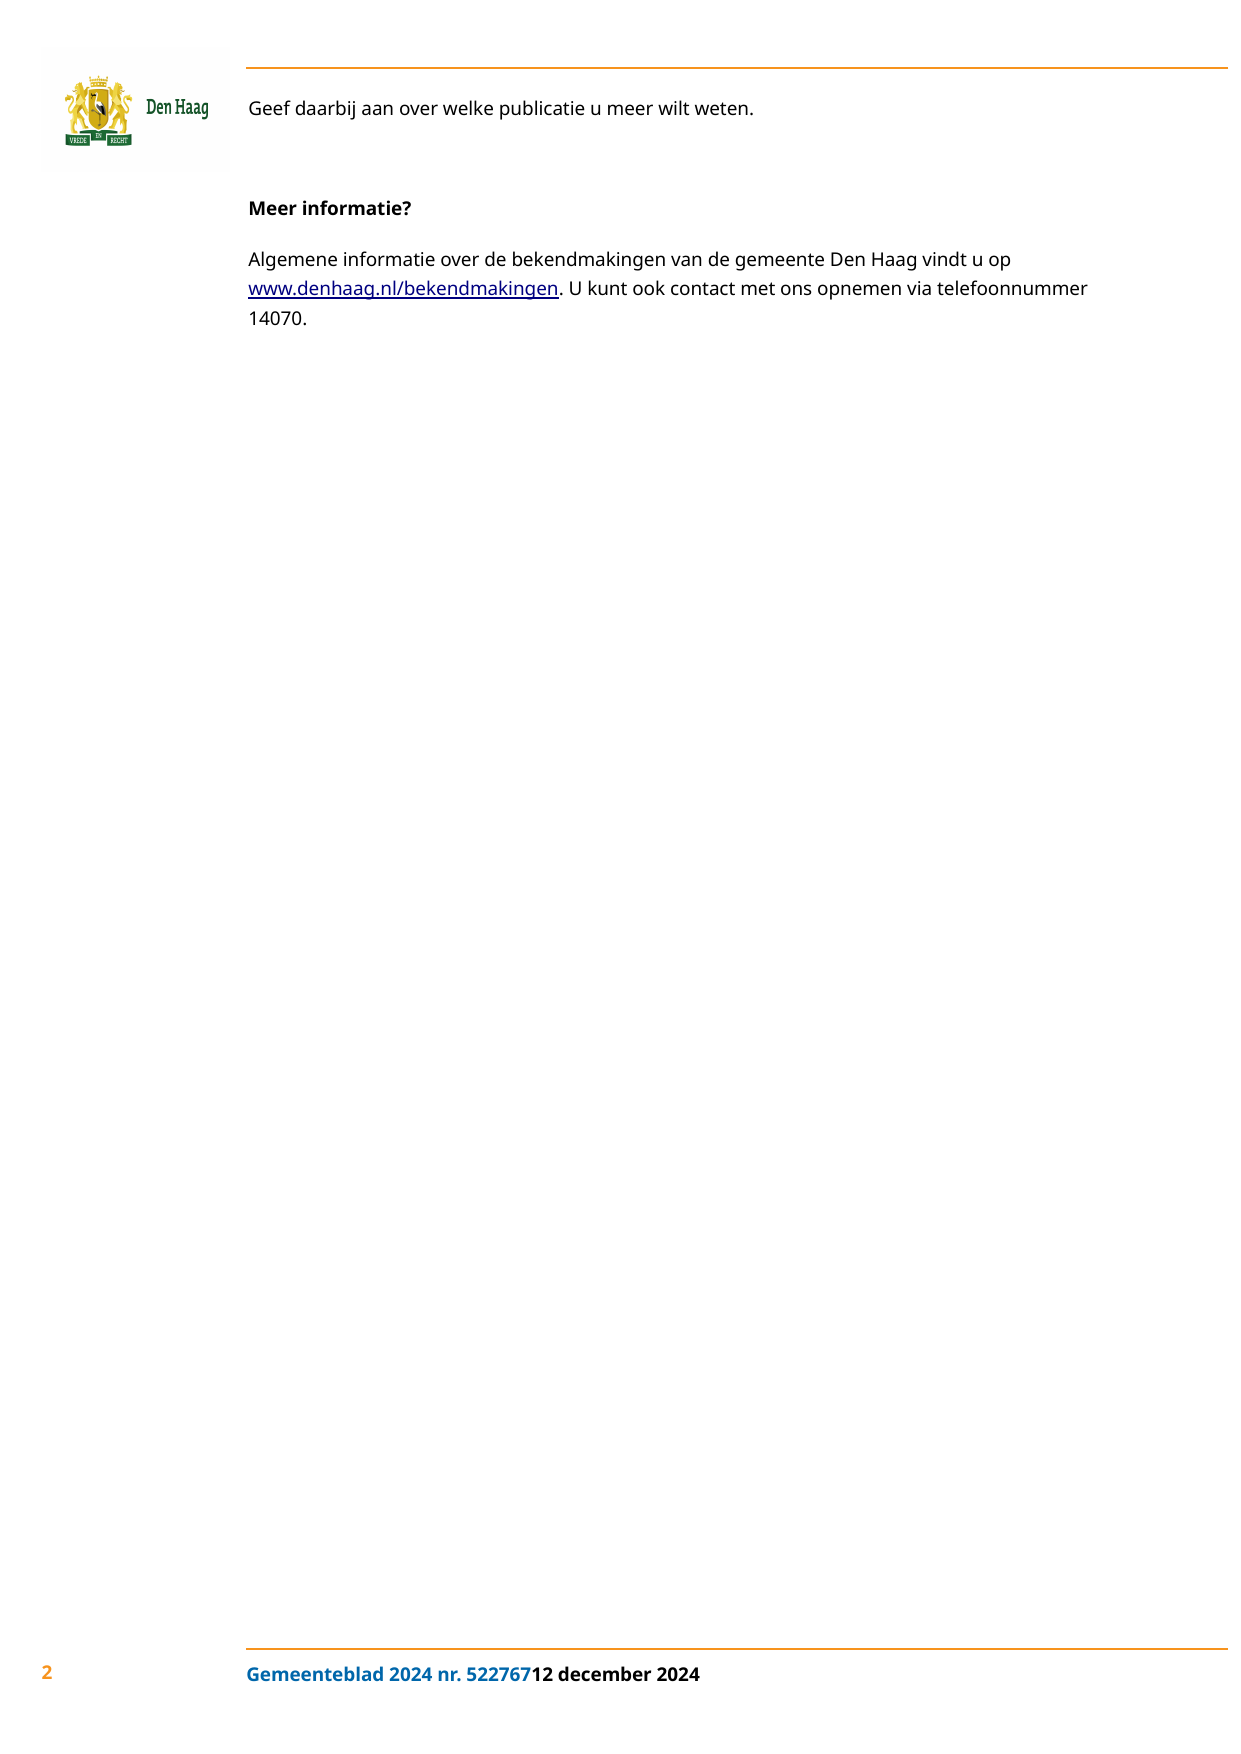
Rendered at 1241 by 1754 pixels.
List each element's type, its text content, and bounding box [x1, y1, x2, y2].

text Algemene informatie over de bekendmakingen van de gemeente Den Haag vindt u op www.denhaag.nl/bekendmakingen. U kunt ook contact met ons opnemen via telefoonnummer 14070. [248, 246, 1152, 331]
text Meer informatie? [248, 196, 1152, 221]
text Geef daarbij aan over welke publicatie u meer wilt weten. [248, 95, 1152, 121]
picture [41, 47, 231, 172]
